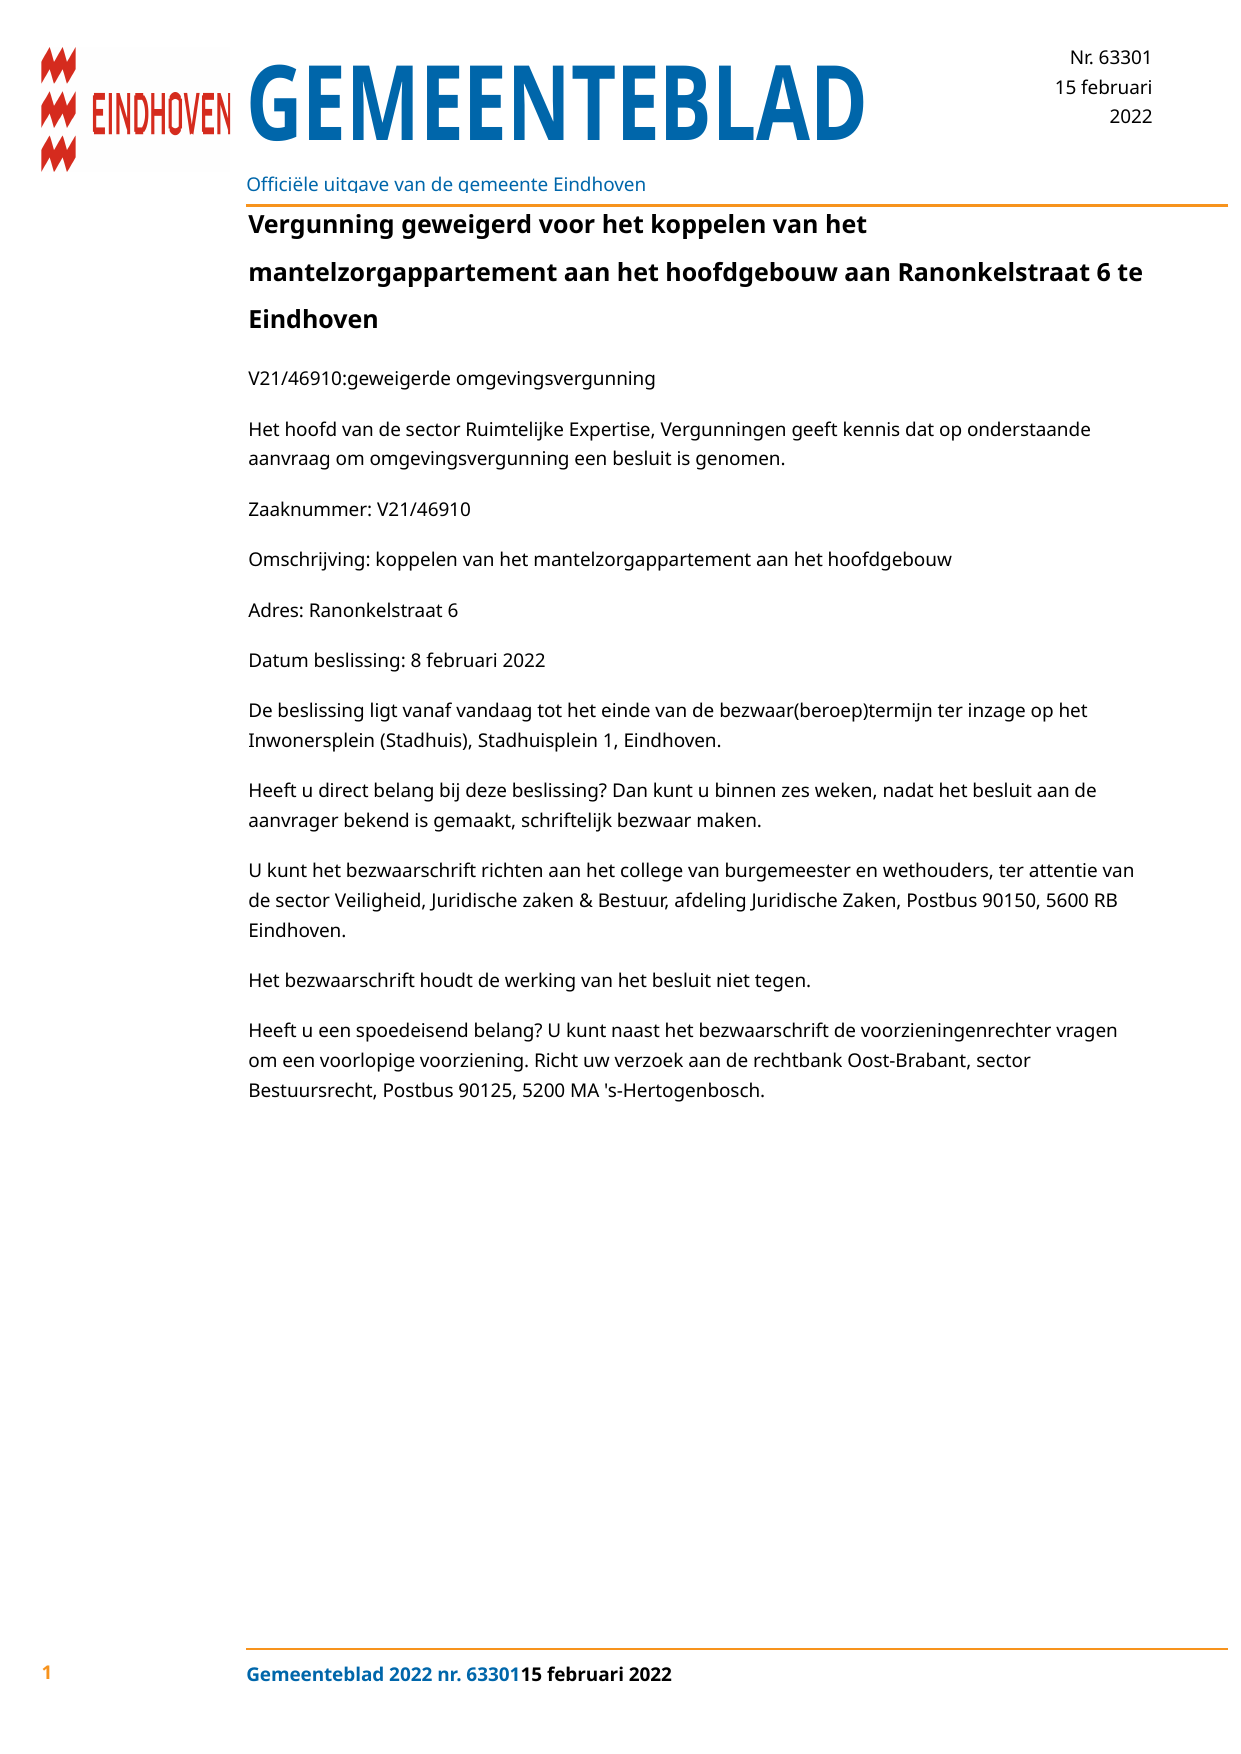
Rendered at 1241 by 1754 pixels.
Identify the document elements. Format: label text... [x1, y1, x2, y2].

text Adres: Ranonkelstraat 6 [248, 597, 1152, 622]
text Vergunning geweigerd voor het koppelen van het mantelzorgappartement aan het hoofdgebouw aan Ranonkelstraat 6 te Eindhoven [248, 207, 1152, 336]
text Zaaknummer: V21/46910 [248, 496, 1152, 522]
text Het bezwaarschrift houdt de werking van het besluit niet tegen. [248, 967, 1152, 993]
picture [41, 47, 231, 172]
text V21/46910:geweigerde omgevingsvergunning [248, 366, 1152, 391]
text Heeft u direct belang bij deze beslissing? Dan kunt u binnen zes weken, nadat het besluit aan de aanvrager bekend is gemaakt, schriftelijk bezwaar maken. [248, 778, 1152, 833]
text Omschrijving: koppelen van het mantelzorgappartement aan het hoofdgebouw [248, 546, 1152, 572]
text Datum beslissing: 8 februari 2022 [248, 647, 1152, 673]
text Het hoofd van de sector Ruimtelijke Expertise, Vergunningen geeft kennis dat op onderstaande aanvraag om omgevingsvergunning een besluit is genomen. [248, 416, 1152, 471]
text Heeft u een spoedeisend belang? U kunt naast het bezwaarschrift de voorzieningenrechter vragen om een voorlopige voorziening. Richt uw verzoek aan de rechtbank Oost-Brabant, sector Bestuursrecht, Postbus 90125, 5200 MA 's-Hertogenbosch. [248, 1018, 1152, 1102]
text De beslissing ligt vanaf vandaag tot het einde van de bezwaar(beroep)termijn ter inzage op het Inwonersplein (Stadhuis), Stadhuisplein 1, Eindhoven. [248, 698, 1152, 753]
text U kunt het bezwaarschrift richten aan het college van burgemeester en wethouders, ter attentie van de sector Veiligheid, Juridische zaken & Bestuur, afdeling Juridische Zaken, Postbus 90150, 5600 RB Eindhoven. [248, 858, 1152, 942]
